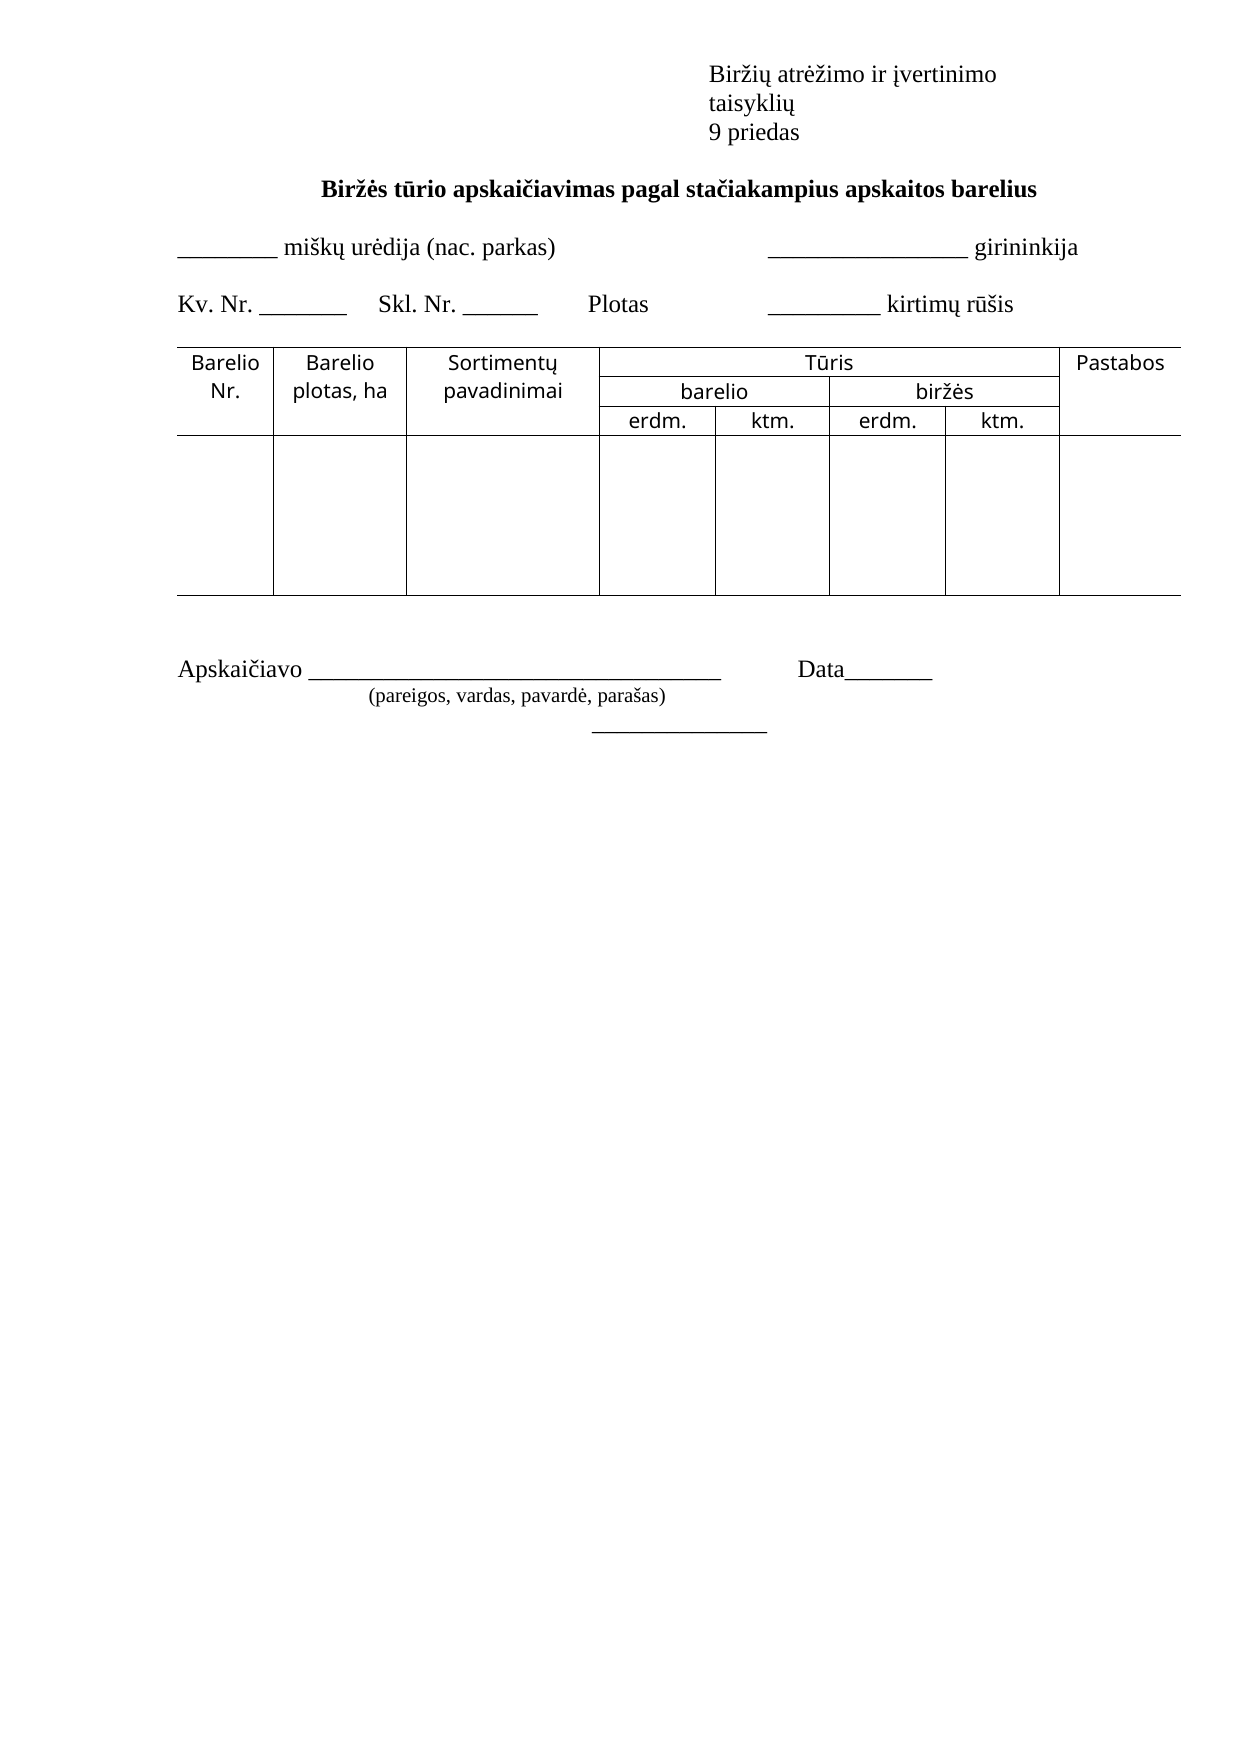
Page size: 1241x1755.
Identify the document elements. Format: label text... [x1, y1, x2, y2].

text 9 priedas [177, 117, 1181, 145]
table_cell [1060, 436, 1181, 595]
text Apskaičiavo _________________________________ Data_______ [177, 654, 1181, 682]
text ______________ [177, 707, 1181, 735]
table_cell [946, 436, 1059, 595]
table_cell ktm. [716, 407, 829, 435]
table_cell [407, 436, 599, 595]
table_cell [274, 436, 406, 595]
table_cell [716, 436, 829, 595]
table_cell [600, 436, 715, 595]
text Biržės tūrio apskaičiavimas pagal stačiakampius apskaitos barelius [177, 174, 1181, 203]
table_cell biržės [830, 377, 1059, 406]
text Biržių atrėžimo ir įvertinimo [709, 59, 1181, 88]
table_header Pastabos [1060, 348, 1181, 435]
table_cell erdm. [600, 407, 715, 435]
table_cell ktm. [946, 407, 1059, 435]
text (pareigos, vardas, pavardė, parašas) [177, 682, 1181, 707]
table_header Sortimentų pavadinimai [407, 348, 599, 435]
table_header Barelio plotas, ha [274, 348, 406, 435]
table_cell barelio [600, 377, 829, 406]
table_cell [177, 436, 273, 595]
table_header Tūris [600, 348, 1059, 376]
text ________ miškų urėdija (nac. parkas) ________________ girininkija [177, 232, 1181, 260]
table_cell [830, 436, 945, 595]
text taisyklių [177, 88, 1181, 117]
text Kv. Nr. _______ Skl. Nr. ______ Plotas _________ kirtimų rūšis [177, 289, 1181, 318]
table_cell erdm. [830, 407, 945, 435]
table_header Barelio Nr. [177, 348, 273, 435]
